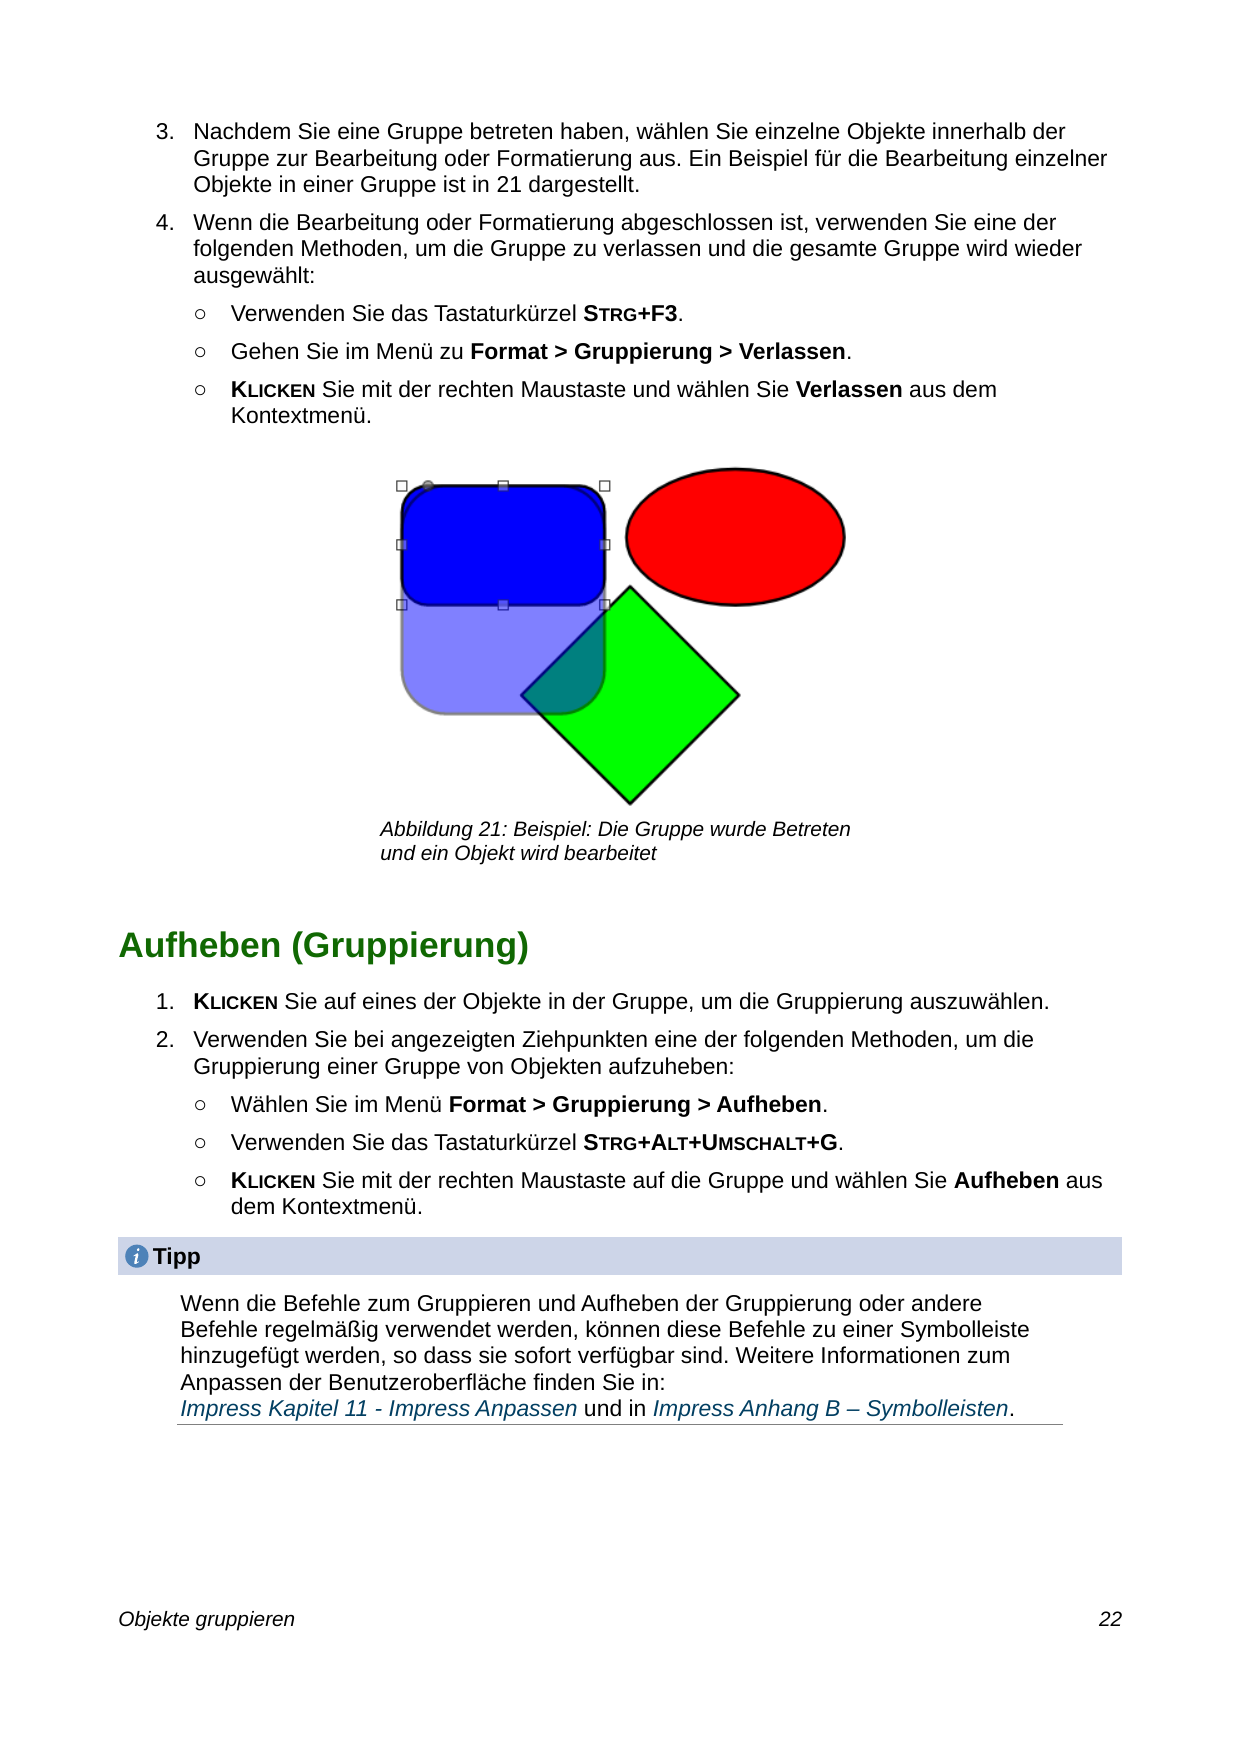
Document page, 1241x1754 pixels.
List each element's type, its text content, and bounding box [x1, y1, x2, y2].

list Klicken Sie mit der rechten Maustaste und wählen Sie Verlassen aus dem Kontextmenü. [193, 376, 1122, 429]
list Nachdem Sie eine Gruppe betreten haben, wählen Sie einzelne Objekte innerhalb der Gruppe zur Bearbeitung oder Formatierung aus. Ein Beispiel für die Bearbeitung einzelner Objekte in einer Gruppe ist in Abbildung 21 dargestellt. [156, 118, 1122, 197]
list Verwenden Sie bei angezeigten Ziehpunkten eine der folgenden Methoden, um die Gruppierung einer Gruppe von Objekten aufzuheben: [156, 1026, 1122, 1079]
text Wenn die Befehle zum Gruppieren und Aufheben der Gruppierung oder andere Befehle regelmäßig verwendet werden, können diese Befehle zu einer Symbolleiste hinzugefügt werden, so dass sie sofort verfügbar sind. Weitere Informationen zum Anpassen der Benutzeroberfläche finden Sie in: Impress Kapitel 11 - Impress Anpassen und in Impress Anhang B – Symbolleisten. [177, 1287, 1063, 1424]
picture [380, 458, 861, 817]
list Verwenden Sie das Tastaturkürzel Strg+F3. [193, 300, 1122, 326]
subtitle Aufheben (Gruppierung) [118, 458, 1122, 964]
list Tipp [118, 1237, 1122, 1275]
text Abbildung 21: Beispiel: Die Gruppe wurde Betreten und ein Objekt wird bearbeitet [380, 817, 860, 865]
list Gehen Sie im Menü zu Format > Gruppierung > Verlassen. [193, 338, 1122, 364]
list Wenn die Bearbeitung oder Formatierung abgeschlossen ist, verwenden Sie eine der folgenden Methoden, um die Gruppe zu verlassen und die gesamte Gruppe wird wieder ausgewählt: [156, 209, 1122, 288]
list Wählen Sie im Menü Format > Gruppierung > Aufheben. [193, 1091, 1122, 1117]
list Klicken Sie auf eines der Objekte in der Gruppe, um die Gruppierung auszuwählen. [156, 988, 1122, 1014]
list Verwenden Sie das Tastaturkürzel Strg+Alt+Umschalt+G. [193, 1129, 1122, 1155]
list Klicken Sie mit der rechten Maustaste auf die Gruppe und wählen Sie Aufheben aus dem Kontextmenü. [193, 1167, 1122, 1220]
